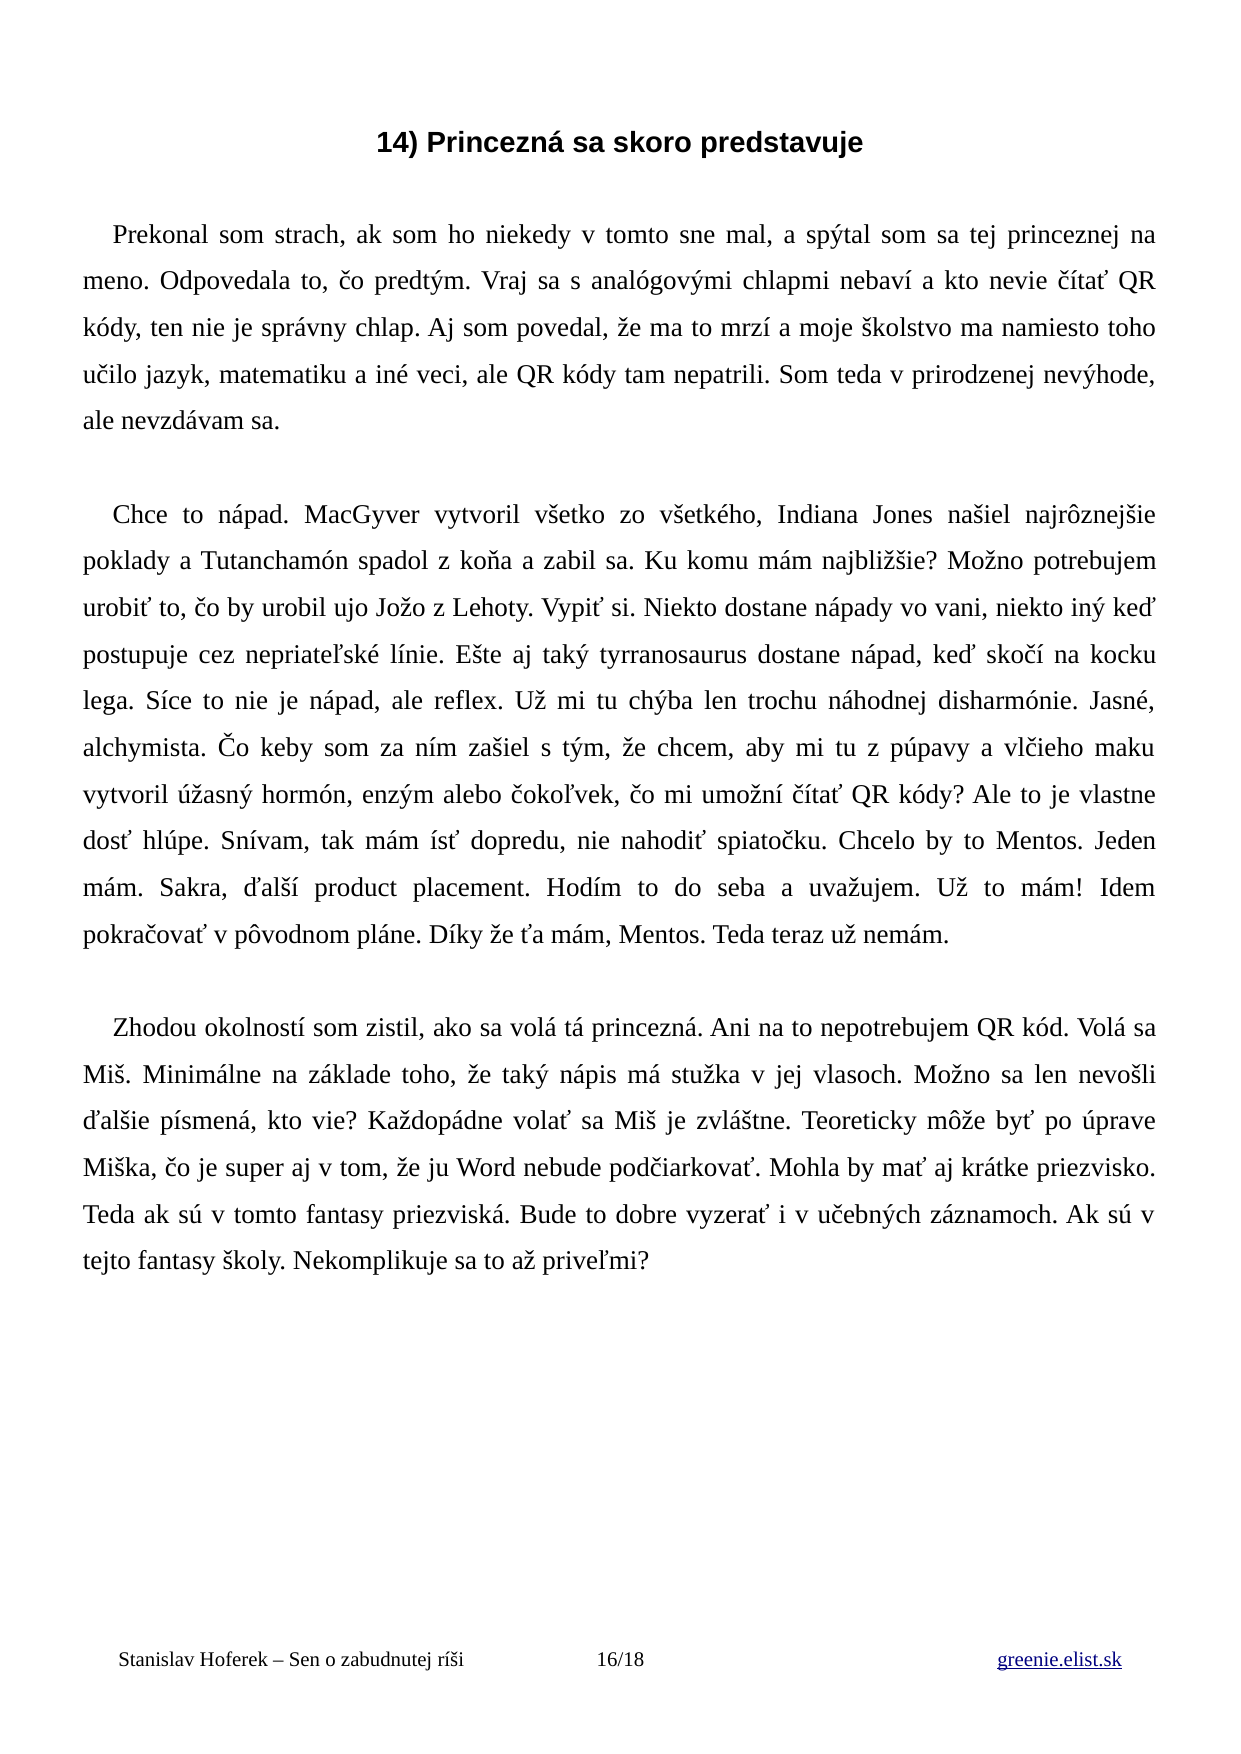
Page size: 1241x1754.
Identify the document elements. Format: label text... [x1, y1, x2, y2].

text Chce to nápad. MacGyver vytvoril všetko zo všetkého, Indiana Jones našiel najrôznejšie poklady a Tutanchamón spadol z koňa a zabil sa. Ku komu mám najbližšie? Možno potrebujem urobiť to, čo by urobil ujo Jožo z Lehoty. Vypiť si. Niekto dostane nápady vo vani, niekto iný keď postupuje cez nepriateľské línie. Ešte aj taký tyrranosaurus dostane nápad, keď skočí na kocku lega. Síce to nie je nápad, ale reflex. Už mi tu chýba len trochu náhodnej disharmónie. Jasné, alchymista. Čo keby som za ním zašiel s tým, že chcem, aby mi tu z púpavy a vlčieho maku vytvoril úžasný hormón, enzým alebo čokoľvek, čo mi umožní čítať QR kódy? Ale to je vlastne dosť hlúpe. Snívam, tak mám ísť dopredu, nie nahodiť spiatočku. Chcelo by to Mentos. Jeden mám. Sakra, ďalší product placement. Hodím to do seba a uvažujem. Už to mám! Idem pokračovať v pôvodnom pláne. Díky že ťa mám, Mentos. Teda teraz už nemám. [83, 498, 1157, 949]
subtitle 14) Princezná sa skoro predstavuje [83, 125, 1157, 159]
text Zhodou okolností som zistil, ako sa volá tá princezná. Ani na to nepotrebujem QR kód. Volá sa Miš. Minimálne na základe toho, že taký nápis má stužka v jej vlasoch. Možno sa len nevošli ďalšie písmená, kto vie? Každopádne volať sa Miš je zvláštne. Teoreticky môže byť po úprave Miška, čo je super aj v tom, že ju Word nebude podčiarkovať. Mohla by mať aj krátke priezvisko. Teda ak sú v tomto fantasy priezviská. Bude to dobre vyzerať i v učebných záznamoch. Ak sú v tejto fantasy školy. Nekomplikuje sa to až priveľmi? [83, 1011, 1157, 1276]
text Prekonal som strach, ak som ho niekedy v tomto sne mal, a spýtal som sa tej princeznej na meno. Odpovedala to, čo predtým. Vraj sa s analógovými chlapmi nebaví a kto nevie čítať QR kódy, ten nie je správny chlap. Aj som povedal, že ma to mrzí a moje školstvo ma namiesto toho učilo jazyk, matematiku a iné veci, ale QR kódy tam nepatrili. Som teda v prirodzenej nevýhode, ale nevzdávam sa. [83, 218, 1157, 436]
